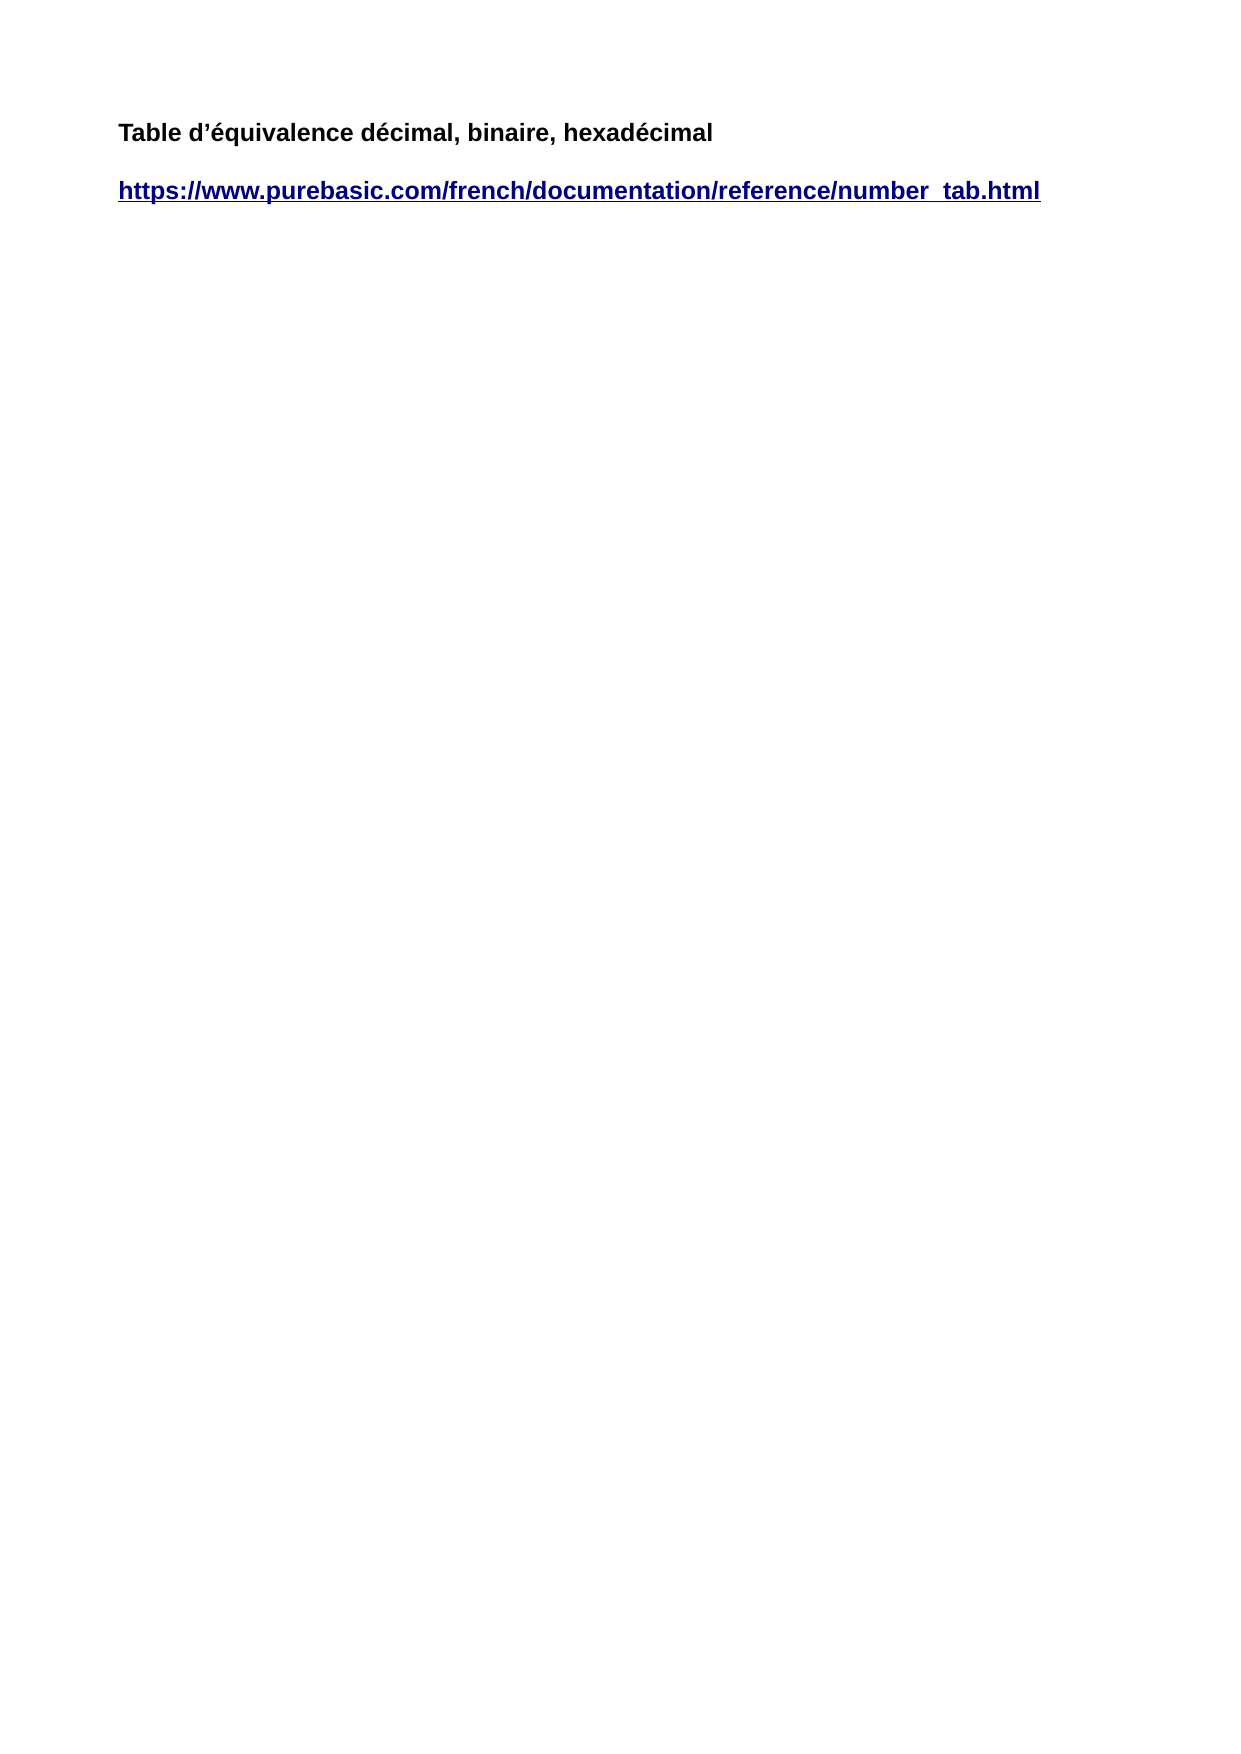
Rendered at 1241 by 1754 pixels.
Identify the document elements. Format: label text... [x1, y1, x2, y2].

text Table d’équivalence décimal, binaire, hexadécimal [118, 118, 1122, 147]
text https://www.purebasic.com/french/documentation/reference/number_tab.html [118, 176, 1122, 204]
